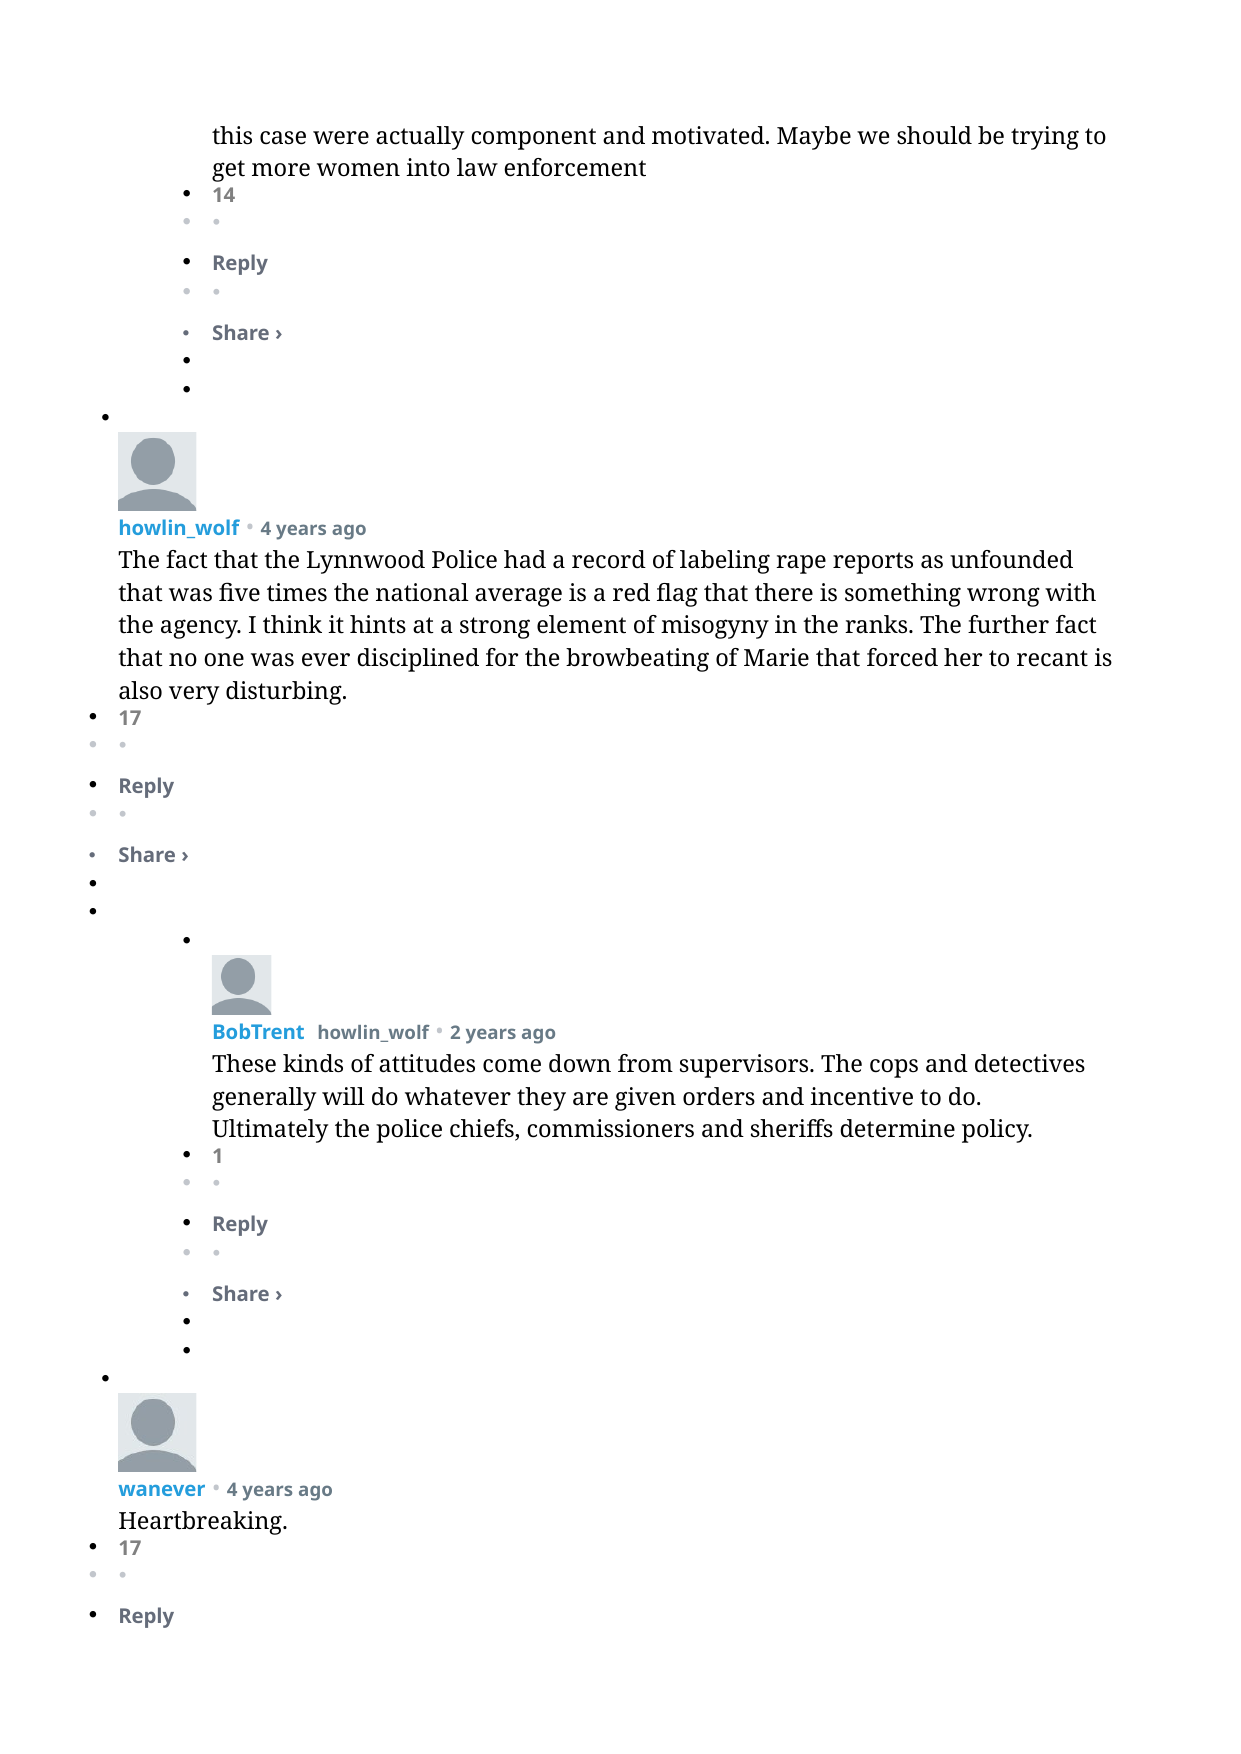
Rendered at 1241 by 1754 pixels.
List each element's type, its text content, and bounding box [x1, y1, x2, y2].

picture [118, 432, 197, 511]
list Reply [212, 249, 1111, 277]
list 17 [118, 1536, 1111, 1560]
list • [118, 1560, 1111, 1588]
list • [212, 1238, 1111, 1266]
list 14 [212, 184, 1111, 207]
picture [118, 1393, 197, 1472]
list • [118, 799, 1111, 828]
list • [118, 730, 1111, 759]
list The fact that the Lynnwood Police had a record of labeling rape reports as unfounded that was five times the national average is a red flag that there is something wrong with the agency. I think it hints at a strong element of misogyny in the ranks. The further fact that no one was ever disciplined for the browbeating of Marie that forced her to recant is also very disturbing. [118, 542, 1122, 706]
list BobTrent howlin_wolf • 2 years ago [212, 1014, 1122, 1046]
list Reply [118, 772, 1111, 799]
list Heartbreaking. [118, 1503, 1122, 1536]
list • [212, 277, 1111, 305]
list Reply [212, 1210, 1111, 1238]
list • [212, 207, 1111, 236]
list These kinds of attitudes come down from supervisors. The cops and detectives generally will do whatever they are given orders and incentive to do. Ultimately the police chiefs, commissioners and sheriffs determine policy. [212, 1046, 1122, 1145]
list Share › [212, 1279, 1122, 1307]
list 1 [212, 1145, 1111, 1168]
list • [212, 1168, 1111, 1197]
list Reply [118, 1601, 1111, 1629]
list this case were actually component and motivated. Maybe we should be trying to get more women into law enforcement [212, 118, 1122, 184]
list Share › [118, 841, 1122, 869]
list howlin_wolf • 4 years ago [118, 510, 1122, 542]
picture [211, 955, 272, 1015]
list wanever • 4 years ago [118, 1471, 1122, 1503]
list Share › [212, 318, 1122, 346]
list 17 [118, 706, 1111, 730]
